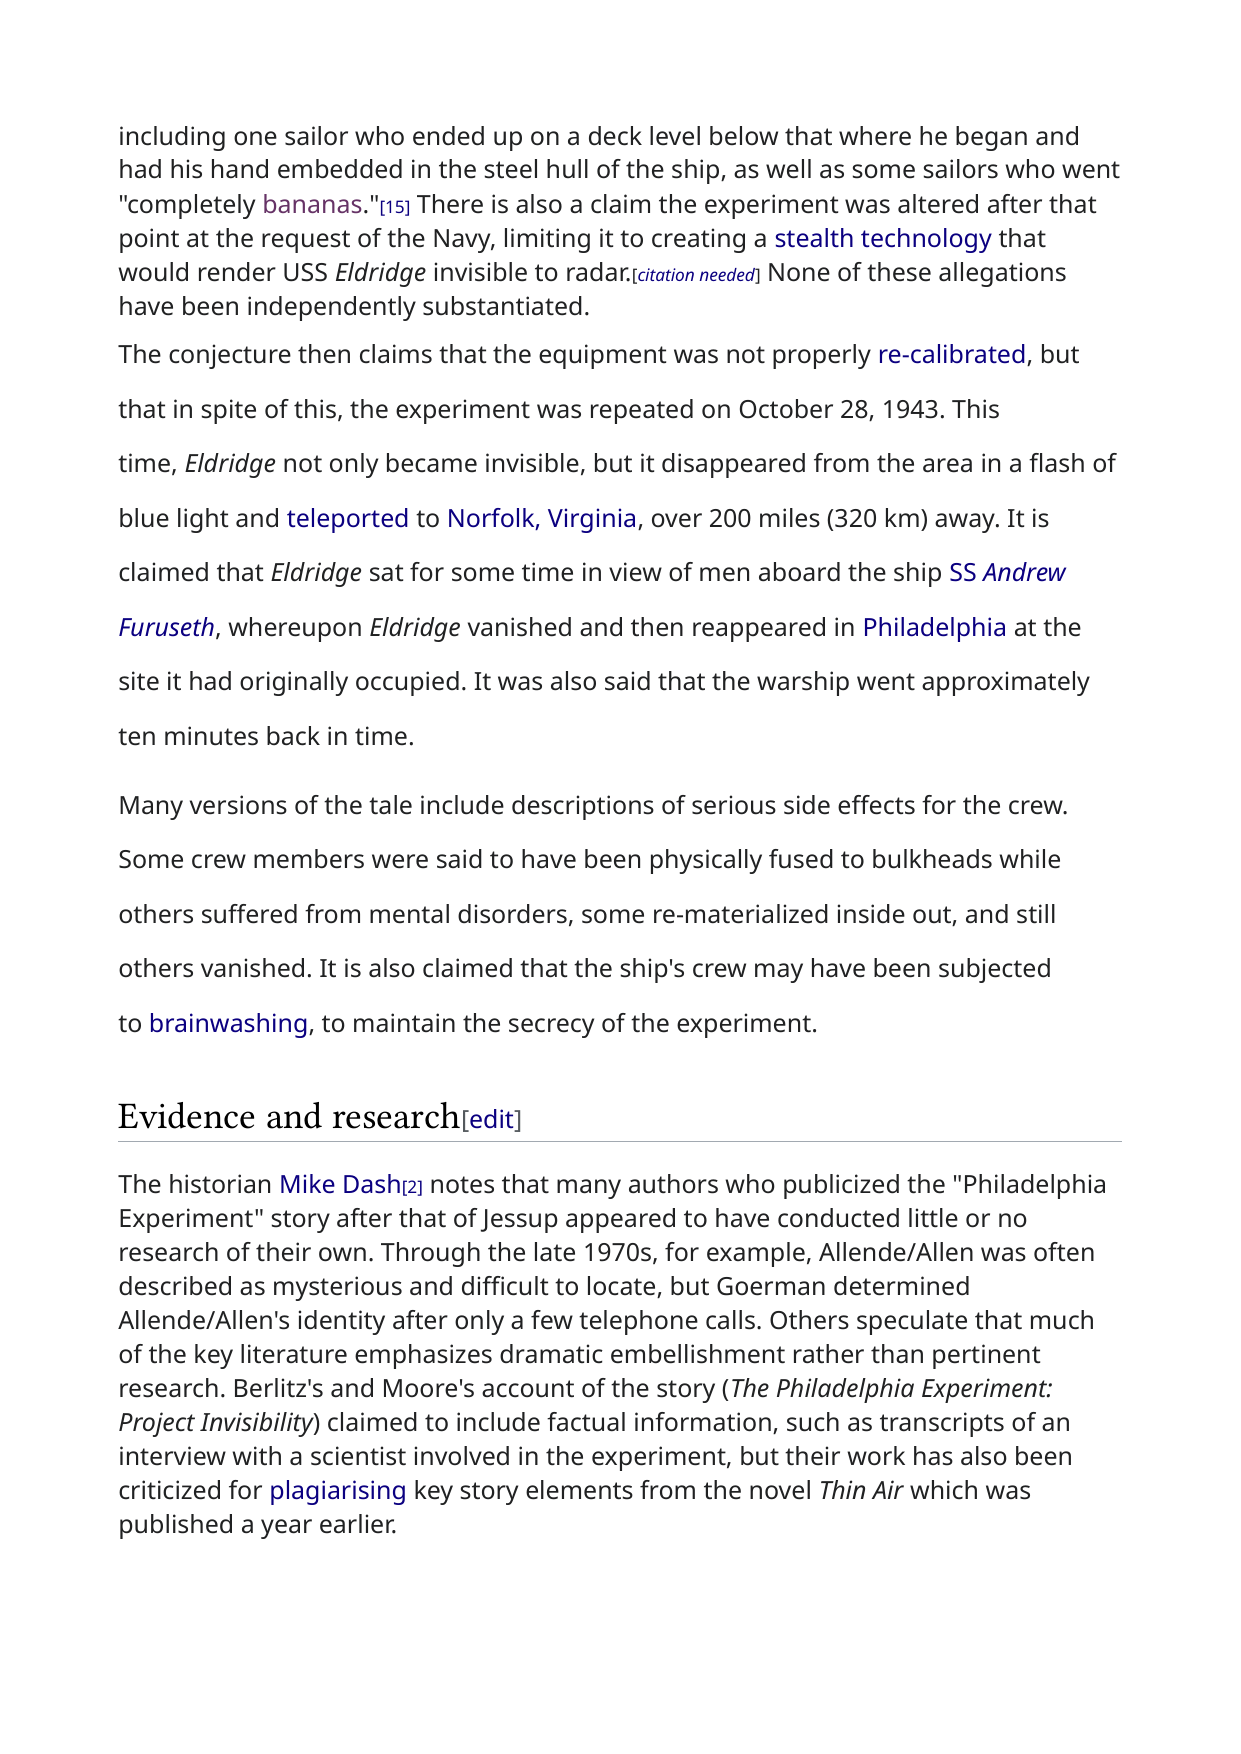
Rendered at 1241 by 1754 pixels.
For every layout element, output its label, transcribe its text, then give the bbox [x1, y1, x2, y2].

text The historian Mike Dash[2] notes that many authors who publicized the "Philadelphia Experiment" story after that of Jessup appeared to have conducted little or no research of their own. Through the late 1970s, for example, Allende/Allen was often described as mysterious and difficult to locate, but Goerman determined Allende/Allen's identity after only a few telephone calls. Others speculate that much of the key literature emphasizes dramatic embellishment rather than pertinent research. Berlitz's and Moore's account of the story (The Philadelphia Experiment: Project Invisibility) claimed to include factual information, such as transcripts of an interview with a scientist involved in the experiment, but their work has also been criticized for plagiarising key story elements from the novel Thin Air which was published a year earlier. [118, 1166, 1122, 1541]
text including one sailor who ended up on a deck level below that where he began and had his hand embedded in the steel hull of the ship, as well as some sailors who went "completely bananas."[15] There is also a claim the experiment was altered after that point at the request of the Navy, limiting it to creating a stealth technology that would render USS Eldridge invisible to radar.[citation needed] None of these allegations have been independently substantiated. [118, 118, 1122, 322]
text Many versions of the tale include descriptions of serious side effects for the crew. Some crew members were said to have been physically fused to bulkheads while others suffered from mental disorders, some re-materialized inside out, and still others vanished. It is also claimed that the ship's crew may have been subjected to brainwashing, to maintain the secrecy of the experiment. [118, 787, 1122, 1039]
subtitle Evidence and research[edit] [118, 1095, 1122, 1141]
text The conjecture then claims that the equipment was not properly re-calibrated, but that in spite of this, the experiment was repeated on October 28, 1943. This time, Eldridge not only became invisible, but it disappeared from the area in a flash of blue light and teleported to Norfolk, Virginia, over 200 miles (320 km) away. It is claimed that Eldridge sat for some time in view of men aboard the ship SS Andrew Furuseth, whereupon Eldridge vanished and then reappeared in Philadelphia at the site it had originally occupied. It was also said that the warship went approximately ten minutes back in time. [118, 337, 1122, 752]
